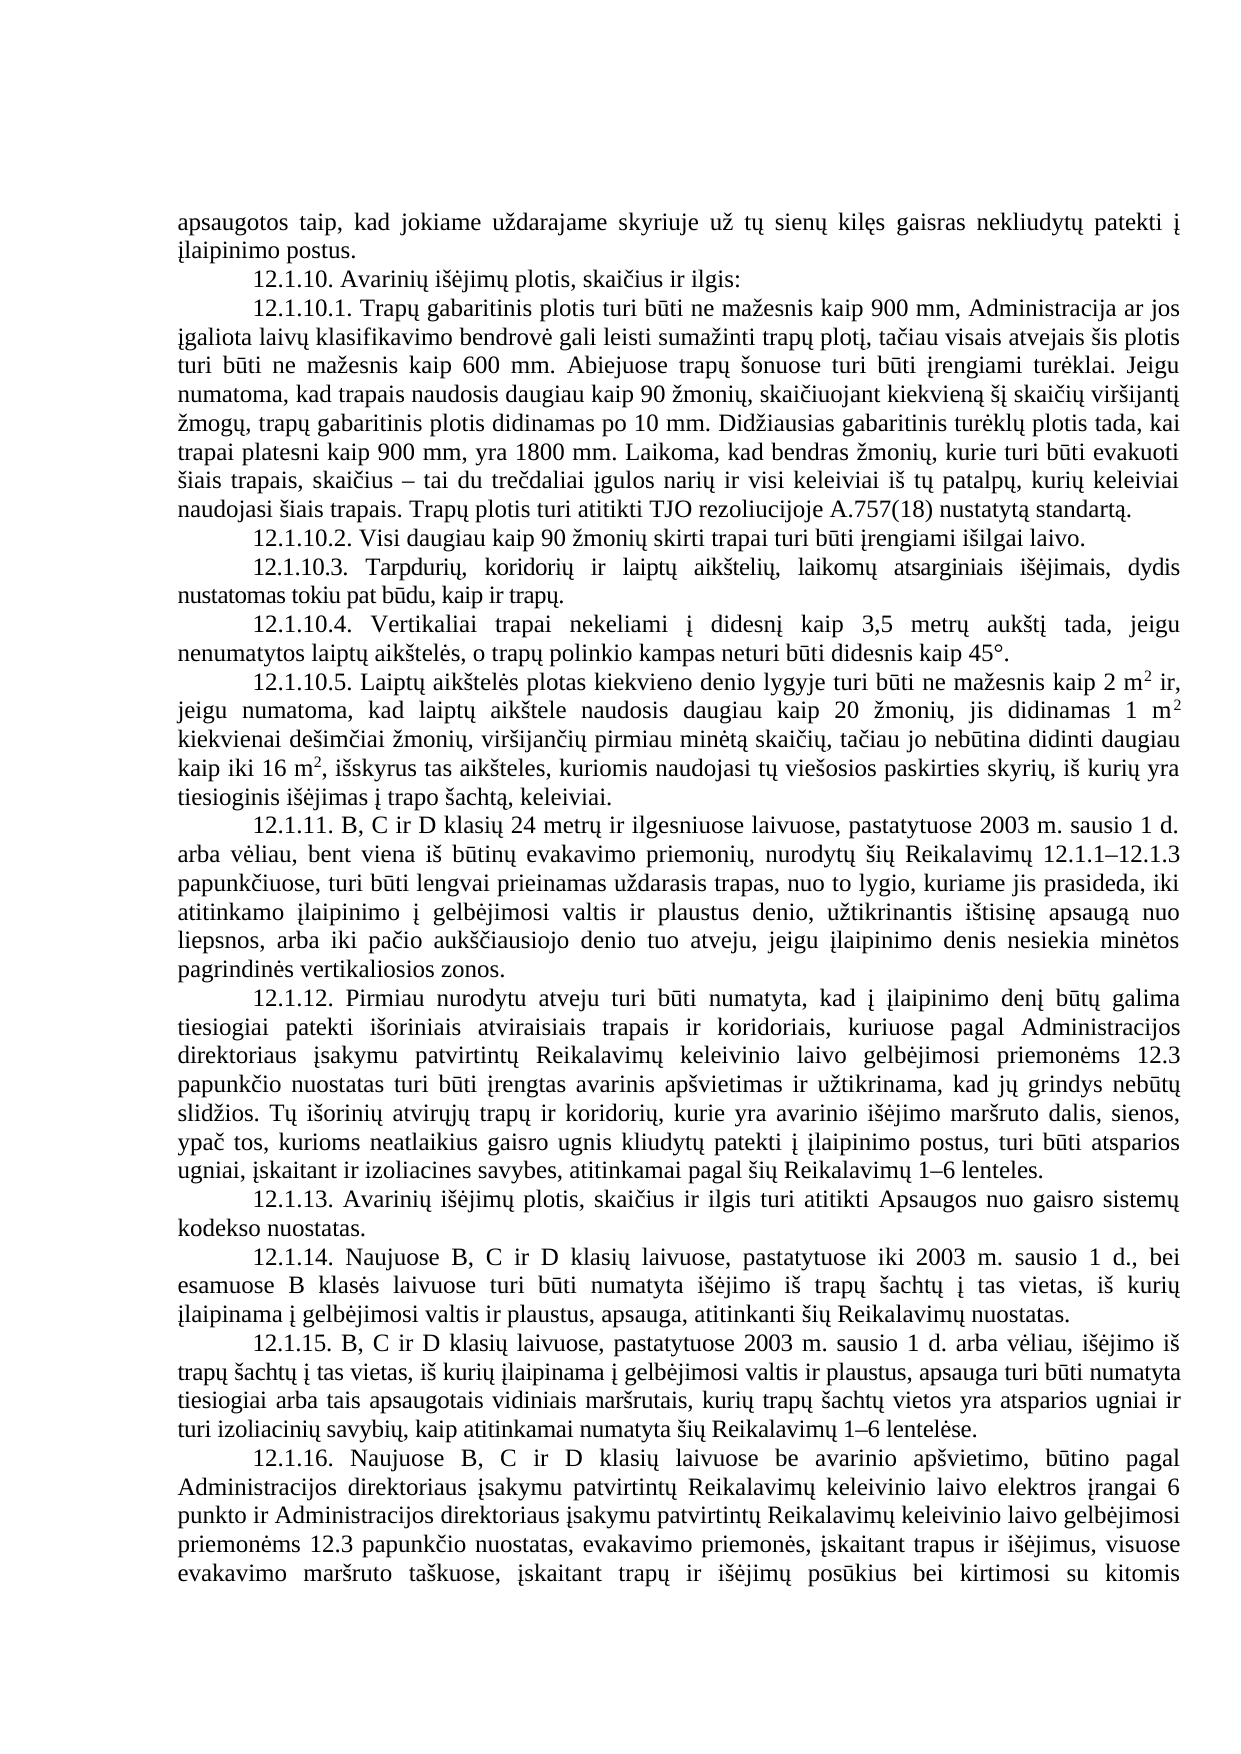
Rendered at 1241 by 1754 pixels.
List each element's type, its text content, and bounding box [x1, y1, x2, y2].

text 12.1.10. Avarinių išėjimų plotis, skaičius ir ilgis: [177, 264, 1181, 293]
text 12.1.13. Avarinių išėjimų plotis, skaičius ir ilgis turi atitikti Apsaugos nuo gaisro sistemų kodekso nuostatas. [177, 1184, 1181, 1242]
text apsaugotos taip, kad jokiame uždarajame skyriuje už tų sienų kilęs gaisras nekliudytų patekti į įlaipinimo postus. [177, 207, 1181, 264]
text 12.1.10.5. Laiptų aikštelės plotas kiekvieno denio lygyje turi būti ne mažesnis kaip 2 m2 ir, jeigu numatoma, kad laiptų aikštele naudosis daugiau kaip 20 žmonių, jis didinamas 1 m2 kiekvienai dešimčiai žmonių, viršijančių pirmiau minėtą skaičių, tačiau jo nebūtina didinti daugiau kaip iki 16 m2, išskyrus tas aikšteles, kuriomis naudojasi tų viešosios paskirties skyrių, iš kurių yra tiesioginis išėjimas į trapo šachtą, keleiviai. [177, 667, 1181, 810]
text 12.1.10.4. Vertikaliai trapai nekeliami į didesnį kaip 3,5 metrų aukštį tada, jeigu nenumatytos laiptų aikštelės, o trapų polinkio kampas neturi būti didesnis kaip 45°. [177, 609, 1181, 667]
text 12.1.10.2. Visi daugiau kaip 90 žmonių skirti trapai turi būti įrengiami išilgai laivo. [177, 523, 1181, 552]
text 12.1.11. B, C ir D klasių 24 metrų ir ilgesniuose laivuose, pastatytuose 2003 m. sausio 1 d. arba vėliau, bent viena iš būtinų evakavimo priemonių, nurodytų šių Reikalavimų 12.1.1–12.1.3 papunkčiuose, turi būti lengvai prieinamas uždarasis trapas, nuo to lygio, kuriame jis prasideda, iki atitinkamo įlaipinimo į gelbėjimosi valtis ir plaustus denio, užtikrinantis ištisinę apsaugą nuo liepsnos, arba iki pačio aukščiausiojo denio tuo atveju, jeigu įlaipinimo denis nesiekia minėtos pagrindinės vertikaliosios zonos. [177, 810, 1181, 983]
text 12.1.16. Naujuose B, C ir D klasių laivuose be avarinio apšvietimo, būtino pagal Administracijos direktoriaus įsakymu patvirtintų Reikalavimų keleivinio laivo elektros įrangai 6 punkto ir Administracijos direktoriaus įsakymu patvirtintų Reikalavimų keleivinio laivo gelbėjimosi priemonėms 12.3 papunkčio nuostatas, evakavimo priemonės, įskaitant trapus ir išėjimus, visuose evakavimo maršruto taškuose, įskaitant trapų ir išėjimų posūkius bei kirtimosi su kitomis [177, 1443, 1181, 1587]
text 12.1.10.3. Tarpdurių, koridorių ir laiptų aikštelių, laikomų atsarginiais išėjimais, dydis nustatomas tokiu pat būdu, kaip ir trapų. [177, 552, 1181, 609]
text 12.1.10.1. Trapų gabaritinis plotis turi būti ne mažesnis kaip 900 mm, Administracija ar jos įgaliota laivų klasifikavimo bendrovė gali leisti sumažinti trapų plotį, tačiau visais atvejais šis plotis turi būti ne mažesnis kaip 600 mm. Abiejuose trapų šonuose turi būti įrengiami turėklai. Jeigu numatoma, kad trapais naudosis daugiau kaip 90 žmonių, skaičiuojant kiekvieną šį skaičių viršijantį žmogų, trapų gabaritinis plotis didinamas po 10 mm. Didžiausias gabaritinis turėklų plotis tada, kai trapai platesni kaip 900 mm, yra 1800 mm. Laikoma, kad bendras žmonių, kurie turi būti evakuoti šiais trapais, skaičius – tai du trečdaliai įgulos narių ir visi keleiviai iš tų patalpų, kurių keleiviai naudojasi šiais trapais. Trapų plotis turi atitikti TJO rezoliucijoje A.757(18) nustatytą standartą. [177, 293, 1181, 523]
text 12.1.15. B, C ir D klasių laivuose, pastatytuose 2003 m. sausio 1 d. arba vėliau, išėjimo iš trapų šachtų į tas vietas, iš kurių įlaipinama į gelbėjimosi valtis ir plaustus, apsauga turi būti numatyta tiesiogiai arba tais apsaugotais vidiniais maršrutais, kurių trapų šachtų vietos yra atsparios ugniai ir turi izoliacinių savybių, kaip atitinkamai numatyta šių Reikalavimų 1–6 lentelėse. [177, 1328, 1181, 1443]
text 12.1.14. Naujuose B, C ir D klasių laivuose, pastatytuose iki 2003 m. sausio 1 d., bei esamuose B klasės laivuose turi būti numatyta išėjimo iš trapų šachtų į tas vietas, iš kurių įlaipinama į gelbėjimosi valtis ir plaustus, apsauga, atitinkanti šių Reikalavimų nuostatas. [177, 1242, 1181, 1328]
text 12.1.12. Pirmiau nurodytu atveju turi būti numatyta, kad į įlaipinimo denį būtų galima tiesiogiai patekti išoriniais atviraisiais trapais ir koridoriais, kuriuose pagal Administracijos direktoriaus įsakymu patvirtintų Reikalavimų keleivinio laivo gelbėjimosi priemonėms 12.3 papunkčio nuostatas turi būti įrengtas avarinis apšvietimas ir užtikrinama, kad jų grindys nebūtų slidžios. Tų išorinių atvirųjų trapų ir koridorių, kurie yra avarinio išėjimo maršruto dalis, sienos, ypač tos, kurioms neatlaikius gaisro ugnis kliudytų patekti į įlaipinimo postus, turi būti atsparios ugniai, įskaitant ir izoliacines savybes, atitinkamai pagal šių Reikalavimų 1–6 lenteles. [177, 983, 1181, 1184]
